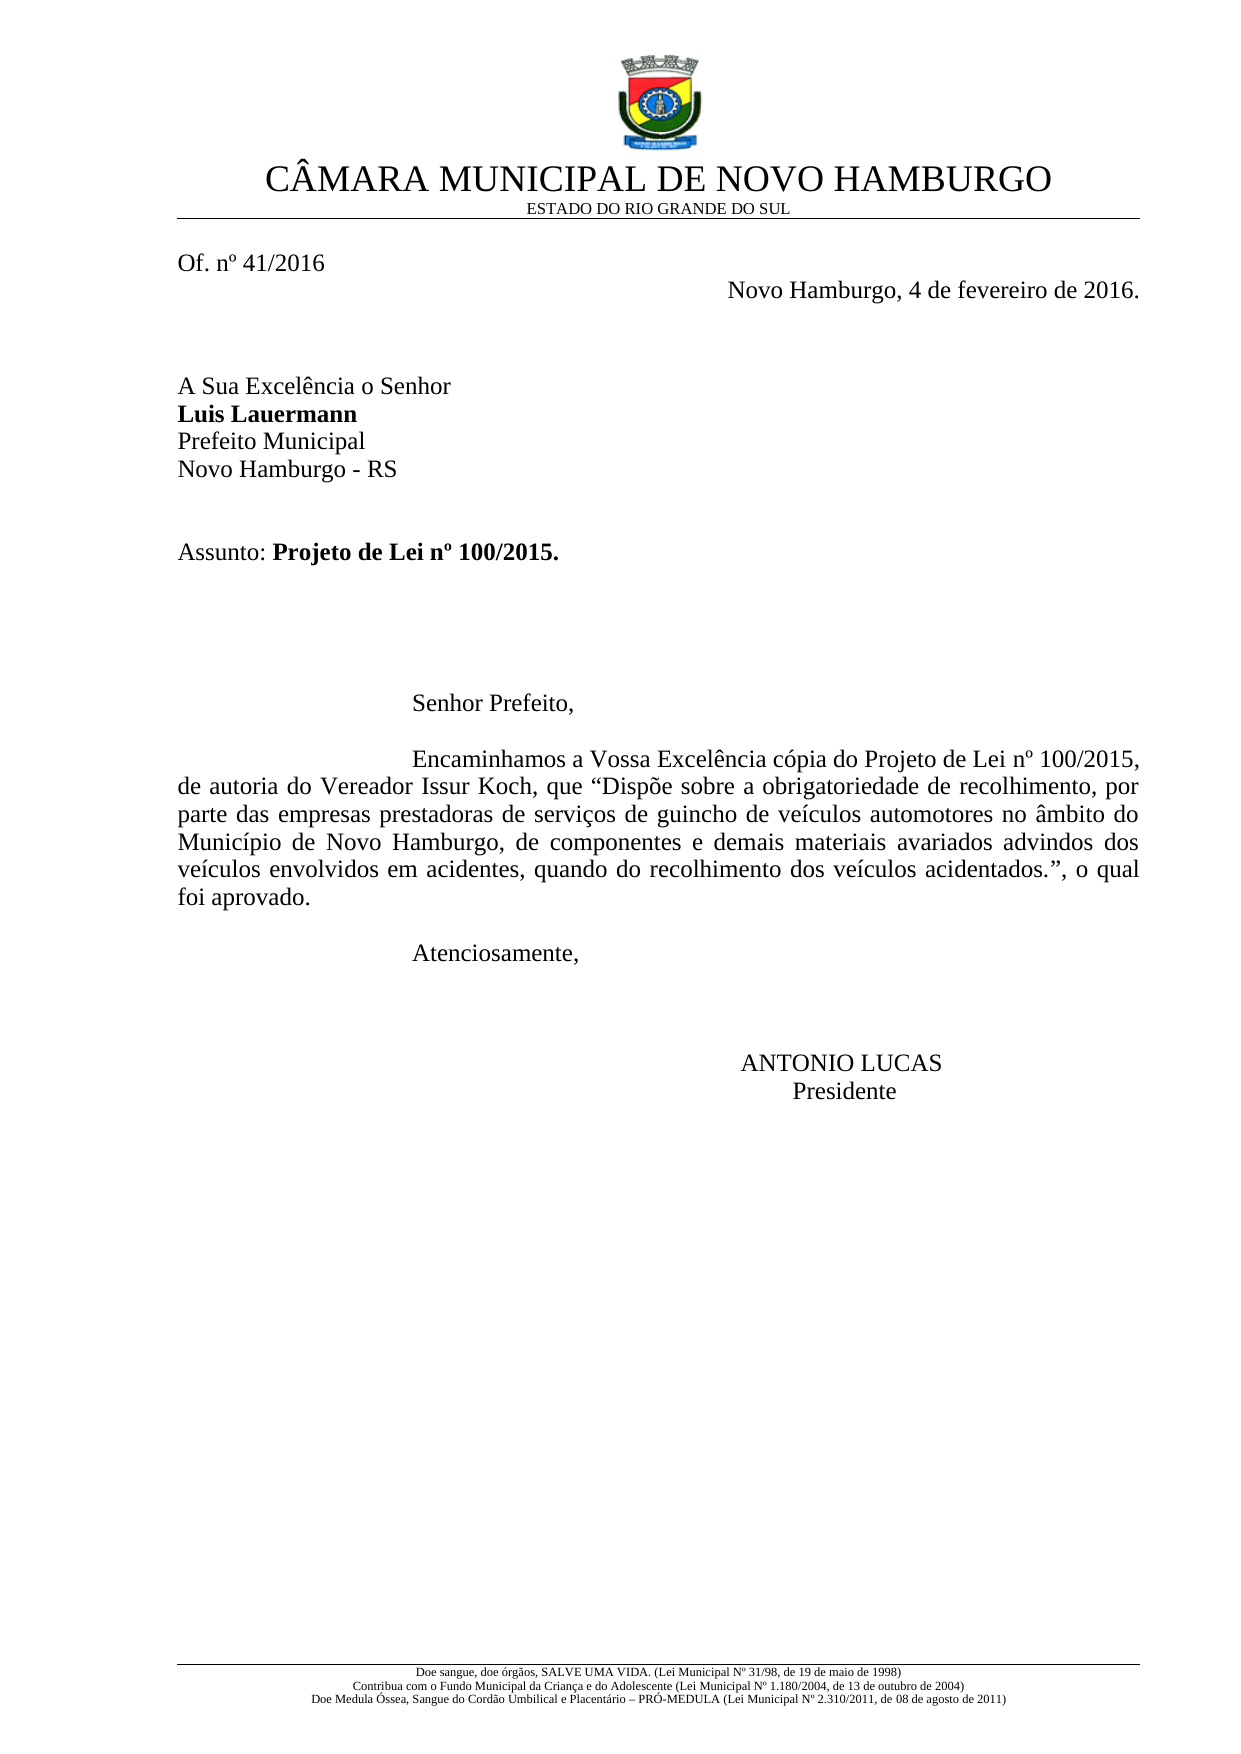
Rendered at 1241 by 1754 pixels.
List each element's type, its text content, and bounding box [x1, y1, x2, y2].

text Of. nº 41/2016 [177, 249, 1140, 276]
text Novo Hamburgo, 4 de fevereiro de 2016. [177, 276, 1140, 304]
text A Sua Excelência o Senhor [177, 372, 1140, 400]
text Prefeito Municipal [177, 427, 1140, 455]
text Presidente [177, 1077, 1140, 1105]
text Encaminhamos a Vossa Excelência cópia do Projeto de Lei nº 100/2015, de autoria do Vereador Issur Koch, que “Dispõe sobre a obrigatoriedade de recolhimento, por parte das empresas prestadoras de serviços de guincho de veículos automotores no âmbito do Município de Novo Hamburgo, de componentes e demais materiais avariados advindos dos veículos envolvidos em acidentes, quando do recolhimento dos veículos acidentados.”, o qual foi aprovado. [177, 745, 1140, 911]
text Atenciosamente, [177, 939, 1140, 966]
text Assunto: Projeto de Lei nº 100/2015. [177, 538, 1140, 566]
text ANTONIO LUCAS [739, 1049, 1140, 1077]
text Senhor Prefeito, [177, 689, 1140, 717]
picture [611, 47, 705, 155]
text Novo Hamburgo - RS [177, 455, 1140, 483]
text Luis Lauermann [177, 400, 1140, 427]
